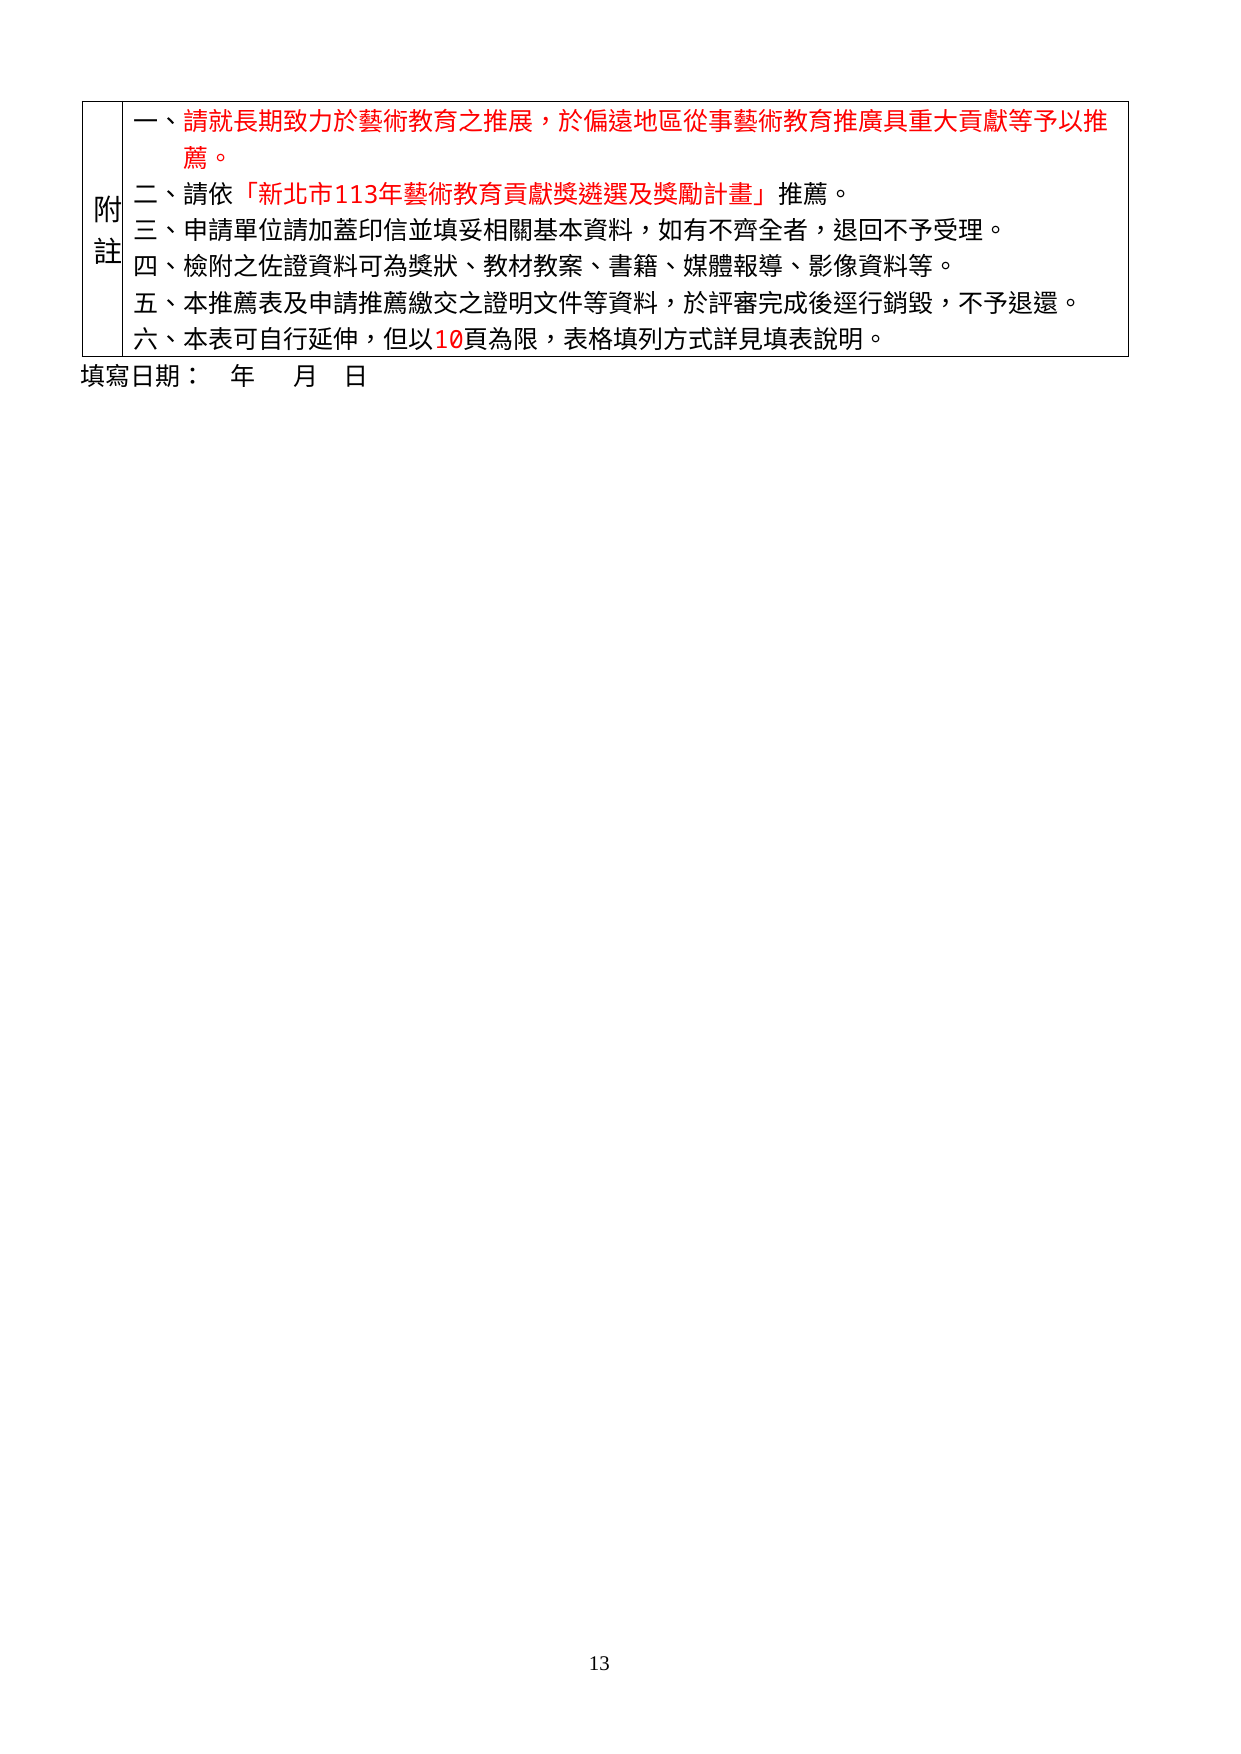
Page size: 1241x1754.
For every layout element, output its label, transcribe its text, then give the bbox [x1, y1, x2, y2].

table_cell 一、請就長期致力於藝術教育之推展，於偏遠地區從事藝術教育推廣具重大貢獻等予以推薦。 二、請依「新北市113年藝術教育貢獻獎遴選及獎勵計畫」推薦。 三、申請單位請加蓋印信並填妥相關基本資料，如有不齊全者，退回不予受理。 四、檢附之佐證資料可為獎狀、教材教案、書籍、媒體報導、影像資料等。 五、本推薦表及申請推薦繳交之證明文件等資料，於評審完成後逕行銷毀，不予退還。 六、本表可自行延伸，但以10頁為限，表格填列方式詳見填表說明。 [123, 102, 1128, 356]
text 填寫日期： 年 月 日 [81, 357, 1043, 393]
table_cell 附註 [83, 102, 122, 356]
